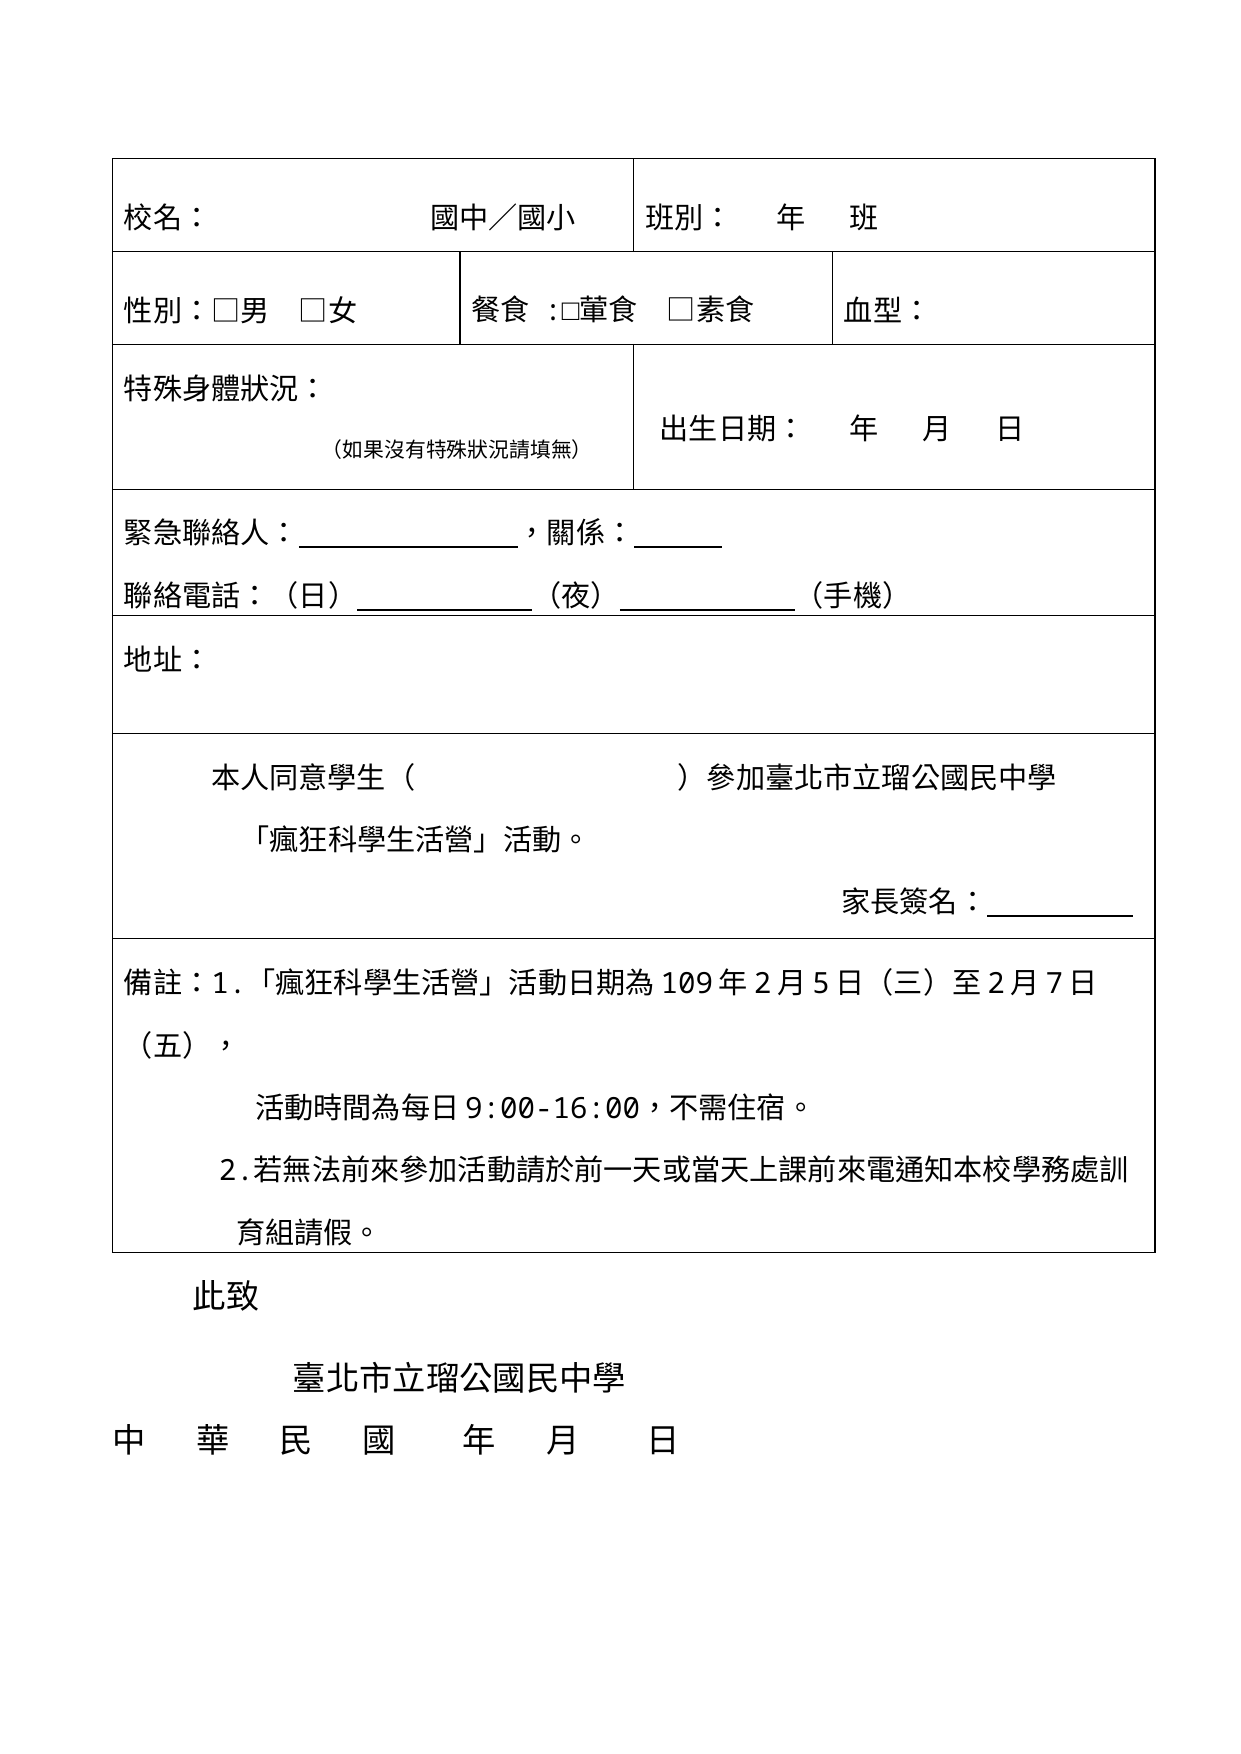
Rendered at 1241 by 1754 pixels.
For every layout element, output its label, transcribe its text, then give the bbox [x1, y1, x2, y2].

table_cell 備註：1.「瘋狂科學生活營」活動日期為109年2月5日（三）至2月7日（五）， 活動時間為每日9:00-16:00，不需住宿。 2.若無法前來參加活動請於前一天或當天上課前來電通知本校學務處訓育組請假。 [113, 939, 1154, 1252]
table_cell 班別： 年 班 [634, 159, 1154, 251]
table_cell 特殊身體狀況： （如果沒有特殊狀況請填無） [113, 345, 633, 488]
table_cell 餐食 :□葷食 □素食 [461, 252, 832, 344]
text 臺北市立瑠公國民中學 [112, 1334, 1128, 1396]
text 此致 [112, 1253, 1128, 1315]
table_cell 出生日期： 年 月 日 [634, 345, 1154, 488]
table_cell 緊急聯絡人： ，關係： 聯絡電話：（日） （夜） （手機） [113, 490, 1154, 614]
table_cell 校名： 國中／國小 [113, 159, 633, 251]
table_cell 性別：□男 □女 [113, 252, 459, 344]
table_cell 血型： [833, 252, 1154, 344]
text 中 華 民 國 年 月 日 [112, 1396, 1128, 1459]
table_cell 本人同意學生（ ）參加臺北市立瑠公國民中學 「瘋狂科學生活營」活動。 家長簽名： [113, 734, 1154, 938]
table_cell 地址： [113, 616, 1154, 733]
